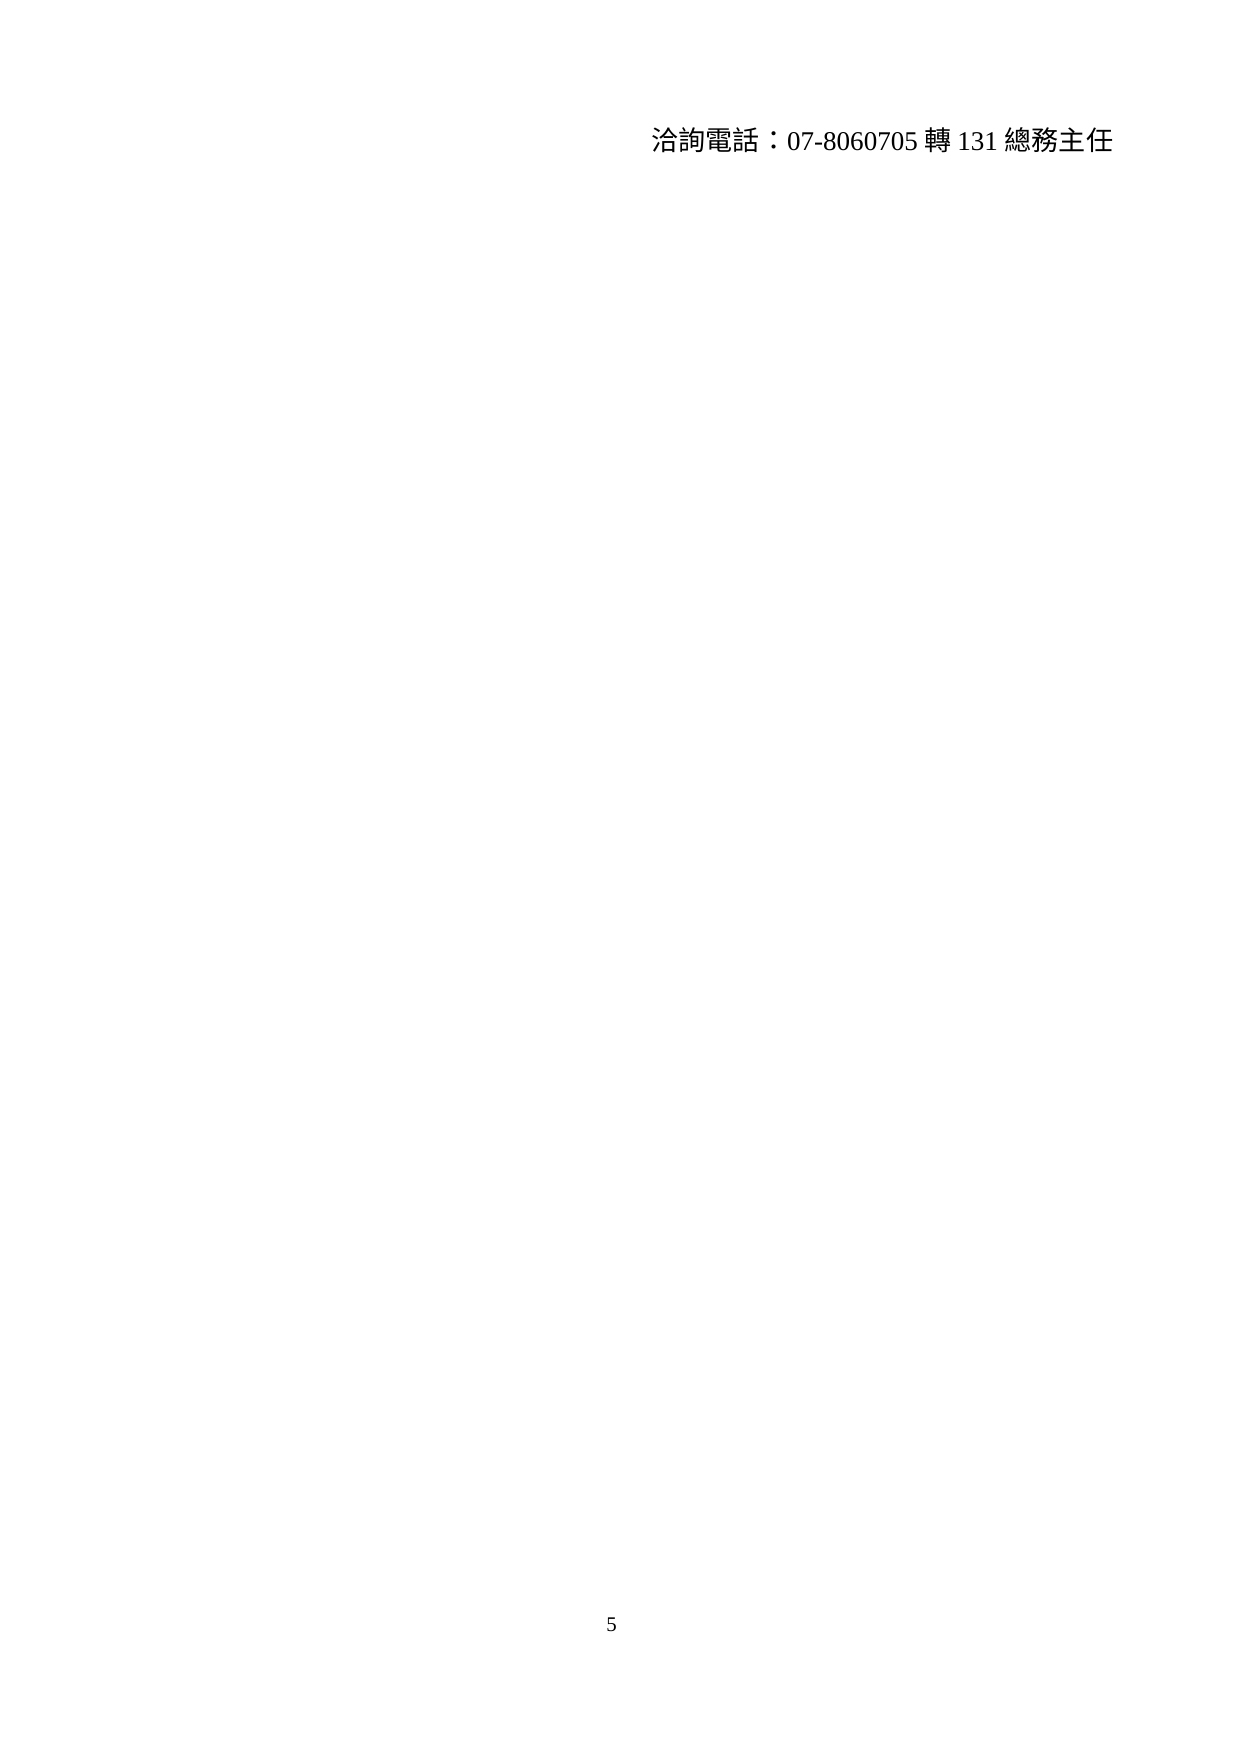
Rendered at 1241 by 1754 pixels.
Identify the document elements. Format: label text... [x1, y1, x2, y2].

text 洽詢電話：07-8060705 轉131 總務主任 [133, 97, 1140, 160]
